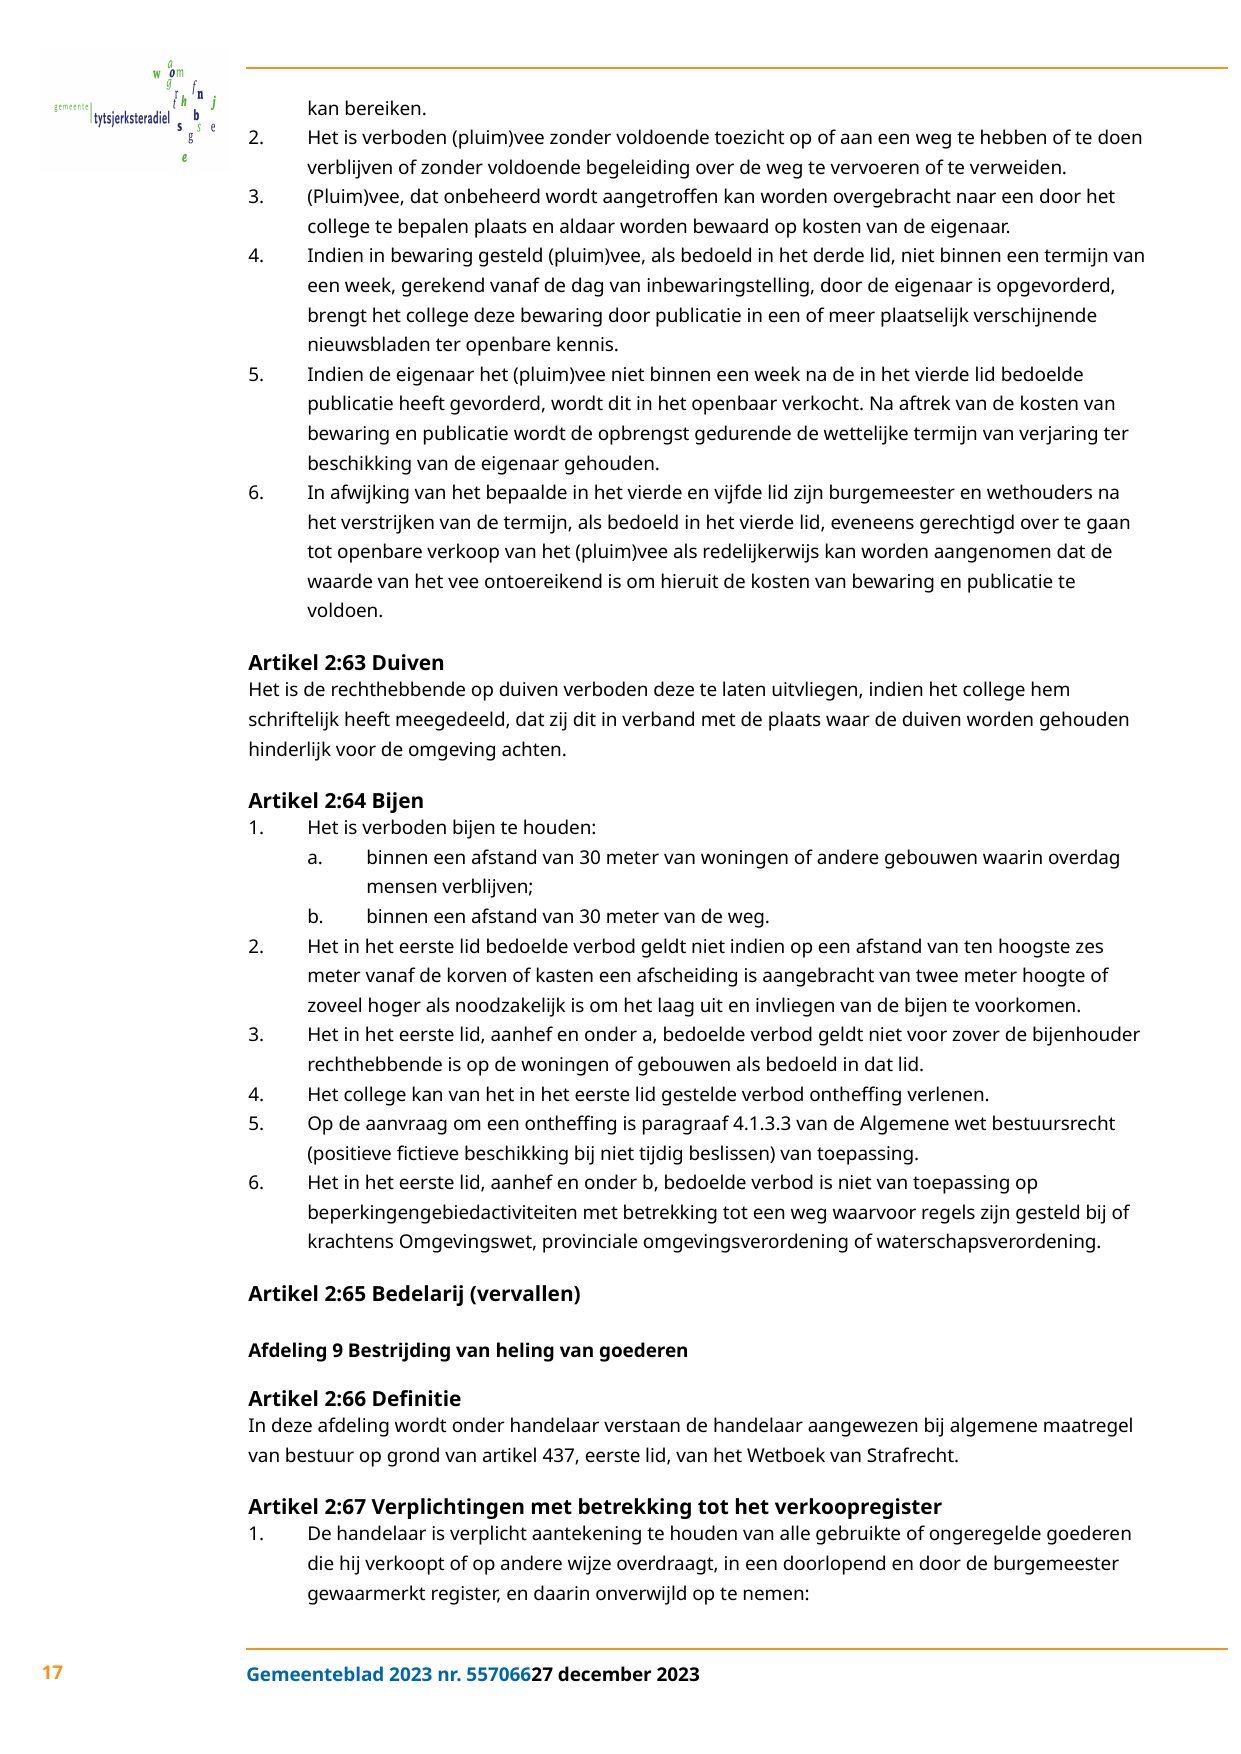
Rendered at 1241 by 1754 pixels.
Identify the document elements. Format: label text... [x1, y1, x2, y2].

text Het is de rechthebbende op duiven verboden deze te laten uitvliegen, indien het college hem schriftelijk heeft meegedeeld, dat zij dit in verband met de plaats waar de duiven worden gehouden hinderlijk voor de omgeving achten. [248, 677, 1152, 761]
text Artikel 2:64 Bijen [248, 786, 1152, 814]
list Indien de eigenaar het (pluim)vee niet binnen een week na de in het vierde lid bedoelde publicatie heeft gevorderd, wordt dit in het openbaar verkocht. Na aftrek van de kosten van bewaring en publicatie wordt de opbrengst gedurende de wettelijke termijn van verjaring ter beschikking van de eigenaar gehouden. [248, 361, 1152, 476]
text Artikel 2:67 Verplichtingen met betrekking tot het verkoopregister [248, 1492, 1152, 1521]
text Afdeling 9 Bestrijding van heling van goederen [248, 1337, 1152, 1363]
list binnen een afstand van 30 meter van woningen of andere gebouwen waarin overdag mensen verblijven; [307, 844, 1152, 899]
list Het in het eerste lid bedoelde verbod geldt niet indien op een afstand van ten hoogste zes meter vanaf de korven of kasten een afscheiding is aangebracht van twee meter hoogte of zoveel hoger als noodzakelijk is om het laag uit en invliegen van de bijen te voorkomen. [248, 933, 1152, 1018]
list (Pluim)vee, dat onbeheerd wordt aangetroffen kan worden overgebracht naar een door het college te bepalen plaats en aldaar worden bewaard op kosten van de eigenaar. [248, 183, 1152, 239]
list binnen een afstand van 30 meter van de weg. [307, 903, 1152, 929]
picture [41, 47, 231, 172]
list Op de aanvraag om een ontheffing is paragraaf 4.1.3.3 van de Algemene wet bestuursrecht (positieve fictieve beschikking bij niet tijdig beslissen) van toepassing. [248, 1110, 1152, 1166]
list De handelaar is verplicht aantekening te houden van alle gebruikte of ongeregelde goederen die hij verkoopt of op andere wijze overdraagt, in een doorlopend en door de burgemeester gewaarmerkt register, en daarin onverwijld op te nemen: [248, 1521, 1152, 1606]
list Het college kan van het in het eerste lid gestelde verbod ontheffing verlenen. [248, 1081, 1152, 1107]
list Het in het eerste lid, aanhef en onder a, bedoelde verbod geldt niet voor zover de bijenhouder rechthebbende is op de woningen of gebouwen als bedoeld in dat lid. [248, 1022, 1152, 1077]
list Indien in bewaring gesteld (pluim)vee, als bedoeld in het derde lid, niet binnen een termijn van een week, gerekend vanaf de dag van inbewaringstelling, door de eigenaar is opgevorderd, brengt het college deze bewaring door publicatie in een of meer plaatselijk verschijnende nieuwsbladen ter openbare kennis. [248, 243, 1152, 357]
list Het is verboden (pluim)vee zonder voldoende toezicht op of aan een weg te hebben of te doen verblijven of zonder voldoende begeleiding over de weg te vervoeren of te verweiden. [248, 124, 1152, 180]
list In afwijking van het bepaalde in het vierde en vijfde lid zijn burgemeester en wethouders na het verstrijken van de termijn, als bedoeld in het vierde lid, eveneens gerechtigd over te gaan tot openbare verkoop van het (pluim)vee als redelijkerwijs kan worden aangenomen dat de waarde van het vee ontoereikend is om hieruit de kosten van bewaring en publicatie te voldoen. [248, 479, 1152, 623]
list Het in het eerste lid, aanhef en onder b, bedoelde verbod is niet van toepassing op beperkingengebiedactiviteiten met betrekking tot een weg waarvoor regels zijn gesteld bij of krachtens Omgevingswet, provinciale omgevingsverordening of waterschapsverordening. [248, 1169, 1152, 1254]
text Artikel 2:65 Bedelarij (vervallen) [248, 1279, 1152, 1308]
list kan bereiken. [248, 95, 1152, 121]
list Het is verboden bijen te houden: [248, 814, 1152, 840]
text Artikel 2:63 Duiven [248, 648, 1152, 677]
text Artikel 2:66 Definitie [248, 1384, 1152, 1412]
text In deze afdeling wordt onder handelaar verstaan de handelaar aangewezen bij algemene maatregel van bestuur op grond van artikel 437, eerste lid, van het Wetboek van Strafrecht. [248, 1412, 1152, 1467]
